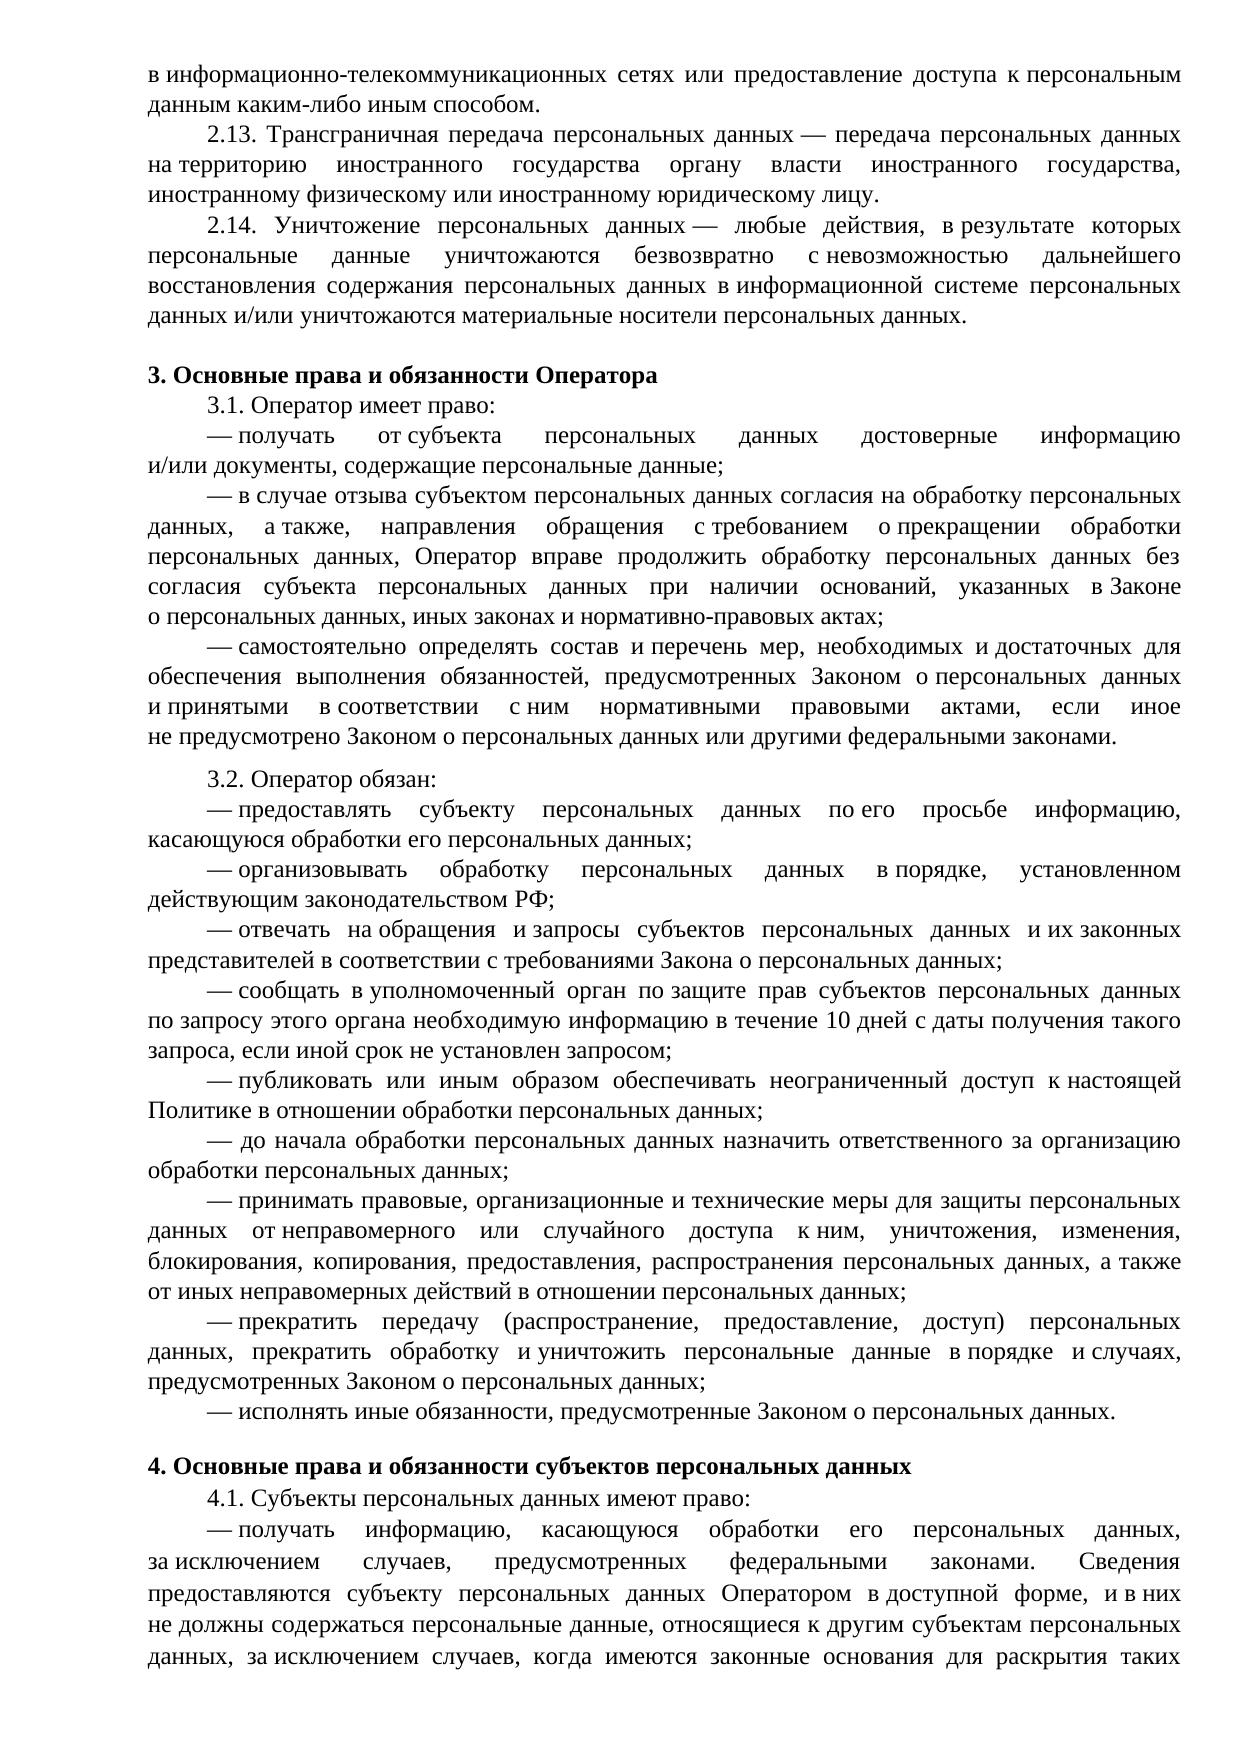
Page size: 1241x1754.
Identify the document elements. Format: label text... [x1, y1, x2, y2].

text — публиковать или иным образом обеспечивать неограниченный доступ к настоящей Политике в отношении обработки персональных данных; [148, 1065, 1181, 1124]
text 2.13. Трансграничная передача персональных данных — передача персональных данных на территорию иностранного государства органу власти иностранного государства, иностранному физическому или иностранному юридическому лицу. [148, 119, 1181, 208]
text 3. Основные права и обязанности Оператора [148, 360, 1181, 389]
text в информационно-телекоммуникационных сетях или предоставление доступа к персональным данным каким-либо иным способом. [148, 59, 1181, 118]
text — организовывать обработку персональных данных в порядке, установленном действующим законодательством РФ; [148, 854, 1181, 913]
text — принимать правовые, организационные и технические меры для защиты персональных данных от неправомерного или случайного доступа к ним, уничтожения, изменения, блокирования, копирования, предоставления, распространения персональных данных, а также от иных неправомерных действий в отношении персональных данных; [148, 1186, 1181, 1304]
text — предоставлять субъекту персональных данных по его просьбе информацию, касающуюся обработки его персональных данных; [148, 794, 1181, 853]
text 4.1. Субъекты персональных данных имеют право: [148, 1483, 1181, 1512]
text — самостоятельно определять состав и перечень мер, необходимых и достаточных для обеспечения выполнения обязанностей, предусмотренных Законом о персональных данных и принятыми в соответствии с ним нормативными правовыми актами, если иное не предусмотрено Законом о персональных данных или другими федеральными законами. [148, 631, 1181, 750]
text — до начала обработки персональных данных назначить ответственного за организацию обработки персональных данных; [148, 1125, 1181, 1184]
text — прекратить передачу (распространение, предоставление, доступ) персональных данных, прекратить обработку и уничтожить персональные данные в порядке и случаях, предусмотренных Законом о персональных данных; [148, 1306, 1181, 1395]
text 3.1. Оператор имеет право: [148, 390, 1181, 419]
text — исполнять иные обязанности, предусмотренные Законом о персональных данных. [148, 1396, 1181, 1425]
text — отвечать на обращения и запросы субъектов персональных данных и их законных представителей в соответствии с требованиями Закона о персональных данных; [148, 914, 1181, 973]
text — получать от субъекта персональных данных достоверные информацию и/или документы, содержащие персональные данные; [148, 420, 1181, 479]
text — в случае отзыва субъектом персональных данных согласия на обработку персональных данных, а также, направления обращения с требованием о прекращении обработки персональных данных, Оператор вправе продолжить обработку персональных данных без согласия субъекта персональных данных при наличии оснований, указанных в Законе о персональных данных, иных законах и нормативно-правовых актах; [148, 481, 1181, 630]
text 4. Основные права и обязанности субъектов персональных данных [148, 1451, 1181, 1480]
text 3.2. Оператор обязан: [148, 764, 1181, 793]
text — получать информацию, касающуюся обработки его персональных данных, за исключением случаев, предусмотренных федеральными законами. Сведения предоставляются субъекту персональных данных Оператором в доступной форме, и в них не должны содержаться персональные данные, относящиеся к другим субъектам персональных данных, за исключением случаев, когда имеются законные основания для раскрытия таких [148, 1514, 1181, 1669]
text — сообщать в уполномоченный орган по защите прав субъектов персональных данных по запросу этого органа необходимую информацию в течение 10 дней с даты получения такого запроса, если иной срок не установлен запросом; [148, 975, 1181, 1064]
text 2.14. Уничтожение персональных данных — любые действия, в результате которых персональные данные уничтожаются безвозвратно с невозможностью дальнейшего восстановления содержания персональных данных в информационной системе персональных данных и/или уничтожаются материальные носители персональных данных. [148, 210, 1181, 329]
